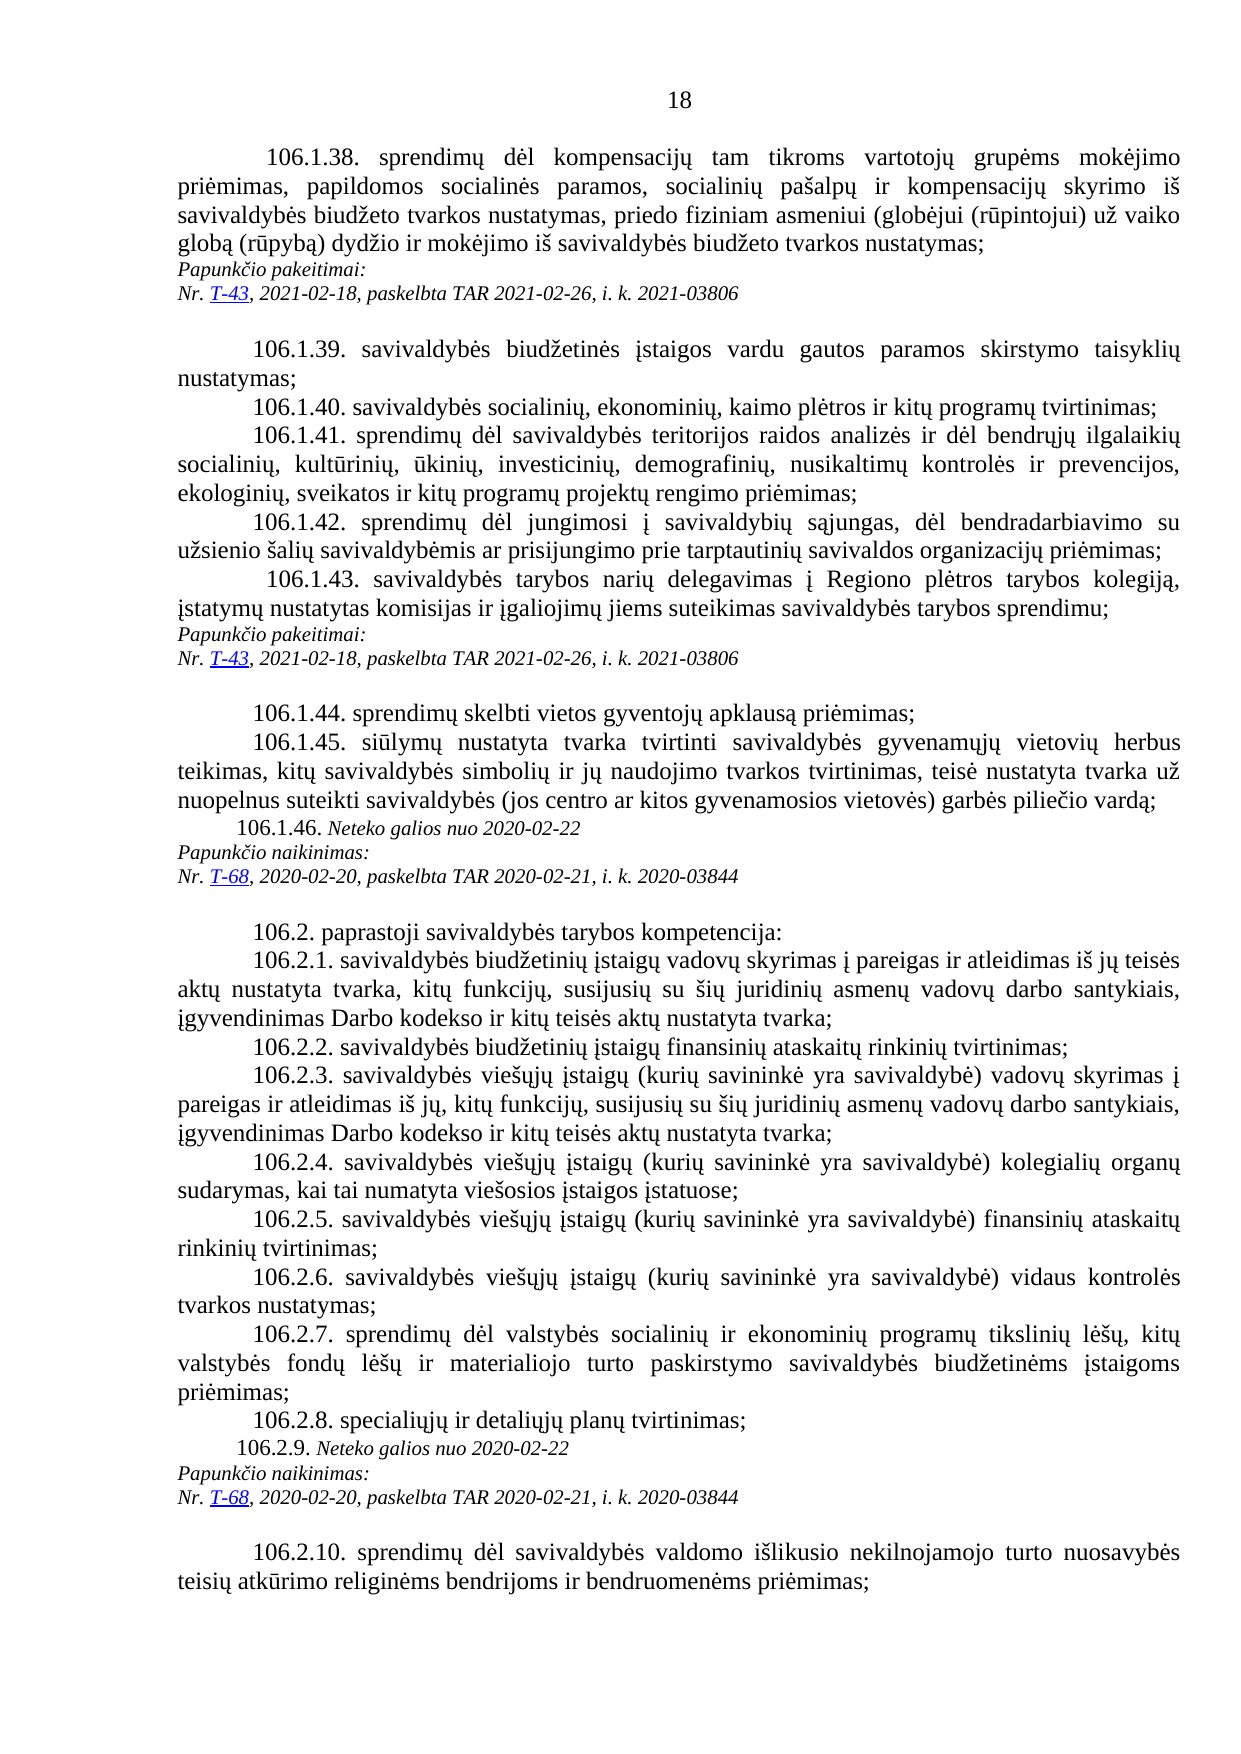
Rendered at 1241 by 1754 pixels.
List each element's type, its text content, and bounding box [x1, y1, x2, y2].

text 106.2.6. savivaldybės viešųjų įstaigų (kurių savininkė yra savivaldybė) vidaus kontrolės tvarkos nustatymas; [177, 1262, 1181, 1319]
text Nr. T-68, 2020-02-20, paskelbta TAR 2020-02-21, i. k. 2020-03844 [177, 1485, 1181, 1509]
text 106.2.4. savivaldybės viešųjų įstaigų (kurių savininkė yra savivaldybė) kolegialių organų sudarymas, kai tai numatyta viešosios įstaigos įstatuose; [177, 1147, 1181, 1204]
text 106.2.9. Neteko galios nuo 2020-02-22 [177, 1434, 1181, 1461]
text Nr. T-68, 2020-02-20, paskelbta TAR 2020-02-21, i. k. 2020-03844 [177, 864, 1181, 888]
text 106.2.3. savivaldybės viešųjų įstaigų (kurių savininkė yra savivaldybė) vadovų skyrimas į pareigas ir atleidimas iš jų, kitų funkcijų, susijusių su šių juridinių asmenų vadovų darbo santykiais, įgyvendinimas Darbo kodekso ir kitų teisės aktų nustatyta tvarka; [177, 1061, 1181, 1147]
text 106.2. paprastoji savivaldybės tarybos kompetencija: [177, 917, 1181, 946]
text 106.1.45. siūlymų nustatyta tvarka tvirtinti savivaldybės gyvenamųjų vietovių herbus teikimas, kitų savivaldybės simbolių ir jų naudojimo tvarkos tvirtinimas, teisė nustatyta tvarka už nuopelnus suteikti savivaldybės (jos centro ar kitos gyvenamosios vietovės) garbės piliečio vardą; [177, 727, 1181, 813]
text Papunkčio pakeitimai: [177, 257, 1181, 281]
text 106.1.43. savivaldybės tarybos narių delegavimas į Regiono plėtros tarybos kolegiją, įstatymų nustatytas komisijas ir įgaliojimų jiems suteikimas savivaldybės tarybos sprendimu; [177, 564, 1181, 622]
text 106.1.38. sprendimų dėl kompensacijų tam tikroms vartotojų grupėms mokėjimo priėmimas, papildomos socialinės paramos, socialinių pašalpų ir kompensacijų skyrimo iš savivaldybės biudžeto tvarkos nustatymas, priedo fiziniam asmeniui (globėjui (rūpintojui) už vaiko globą (rūpybą) dydžio ir mokėjimo iš savivaldybės biudžeto tvarkos nustatymas; [177, 142, 1181, 257]
text 106.2.7. sprendimų dėl valstybės socialinių ir ekonominių programų tikslinių lėšų, kitų valstybės fondų lėšų ir materialiojo turto paskirstymo savivaldybės biudžetinėms įstaigoms priėmimas; [177, 1319, 1181, 1406]
text Papunkčio naikinimas: [177, 1461, 1181, 1485]
text 106.1.44. sprendimų skelbti vietos gyventojų apklausą priėmimas; [177, 698, 1181, 727]
text Papunkčio pakeitimai: [177, 622, 1181, 646]
text 106.1.46. Neteko galios nuo 2020-02-22 [177, 813, 1181, 840]
text 106.1.40. savivaldybės socialinių, ekonominių, kaimo plėtros ir kitų programų tvirtinimas; [177, 392, 1181, 420]
text Papunkčio naikinimas: [177, 840, 1181, 864]
text 106.1.39. savivaldybės biudžetinės įstaigos vardu gautos paramos skirstymo taisyklių nustatymas; [177, 334, 1181, 392]
text 106.1.41. sprendimų dėl savivaldybės teritorijos raidos analizės ir dėl bendrųjų ilgalaikių socialinių, kultūrinių, ūkinių, investicinių, demografinių, nusikaltimų kontrolės ir prevencijos, ekologinių, sveikatos ir kitų programų projektų rengimo priėmimas; [177, 420, 1181, 507]
text Nr. T-43, 2021-02-18, paskelbta TAR 2021-02-26, i. k. 2021-03806 [177, 281, 1181, 305]
text 106.2.2. savivaldybės biudžetinių įstaigų finansinių ataskaitų rinkinių tvirtinimas; [177, 1032, 1181, 1061]
text 106.2.1. savivaldybės biudžetinių įstaigų vadovų skyrimas į pareigas ir atleidimas iš jų teisės aktų nustatyta tvarka, kitų funkcijų, susijusių su šių juridinių asmenų vadovų darbo santykiais, įgyvendinimas Darbo kodekso ir kitų teisės aktų nustatyta tvarka; [177, 946, 1181, 1032]
text 106.2.10. sprendimų dėl savivaldybės valdomo išlikusio nekilnojamojo turto nuosavybės teisių atkūrimo religinėms bendrijoms ir bendruomenėms priėmimas; [177, 1537, 1181, 1595]
text Nr. T-43, 2021-02-18, paskelbta TAR 2021-02-26, i. k. 2021-03806 [177, 646, 1181, 670]
text 106.1.42. sprendimų dėl jungimosi į savivaldybių sąjungas, dėl bendradarbiavimo su užsienio šalių savivaldybėmis ar prisijungimo prie tarptautinių savivaldos organizacijų priėmimas; [177, 507, 1181, 564]
text 106.2.5. savivaldybės viešųjų įstaigų (kurių savininkė yra savivaldybė) finansinių ataskaitų rinkinių tvirtinimas; [177, 1204, 1181, 1262]
text 106.2.8. specialiųjų ir detaliųjų planų tvirtinimas; [177, 1406, 1181, 1434]
